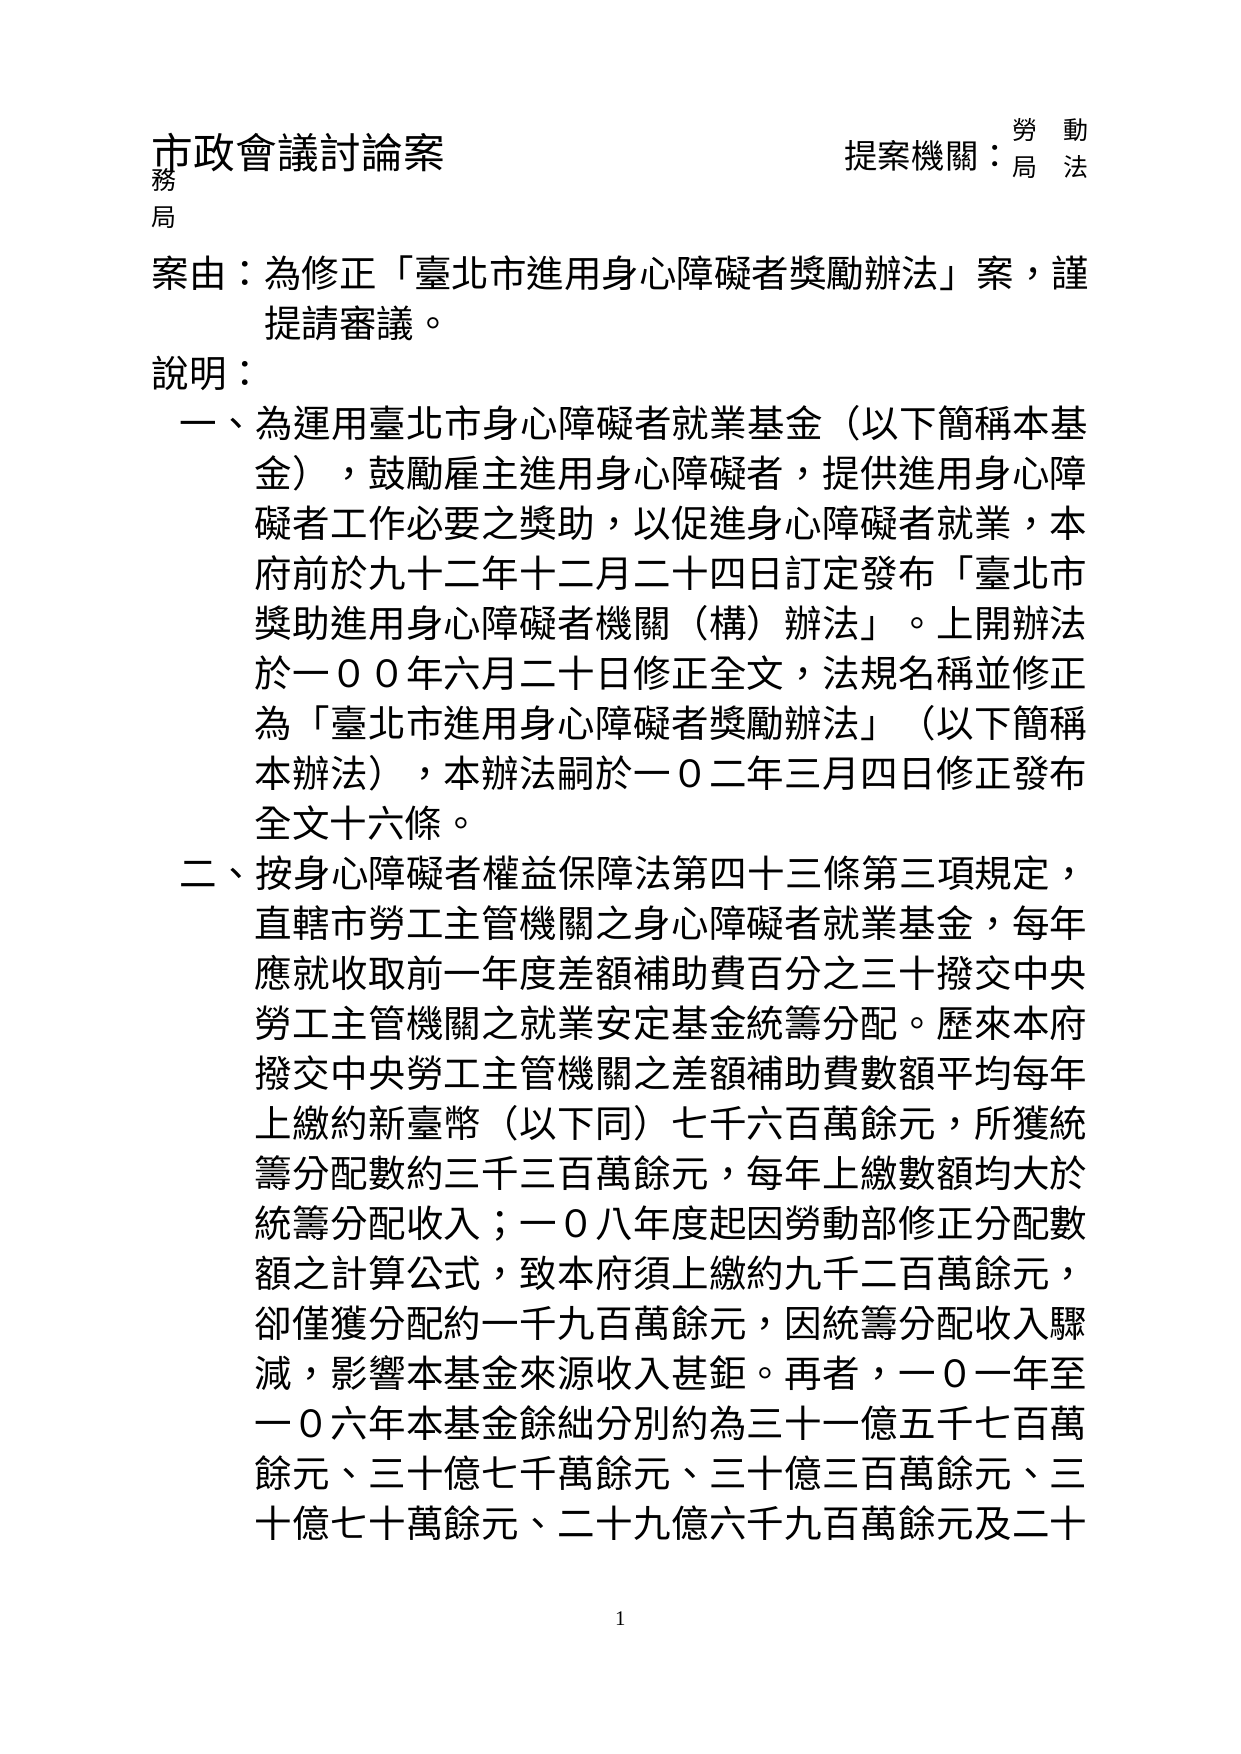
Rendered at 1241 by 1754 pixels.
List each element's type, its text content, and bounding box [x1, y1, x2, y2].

text 一、為運用臺北市身心障礙者就業基金（以下簡稱本基金），鼓勵雇主進用身心障礙者，提供進用身心障礙者工作必要之獎助，以促進身心障礙者就業，本府前於九十二年十二月二十四日訂定發布「臺北市獎助進用身心障礙者機關（構）辦法」。上開辦法於一００年六月二十日修正全文，法規名稱並修正為「臺北市進用身心障礙者獎勵辦法」（以下簡稱本辦法），本辦法嗣於一０二年三月四日修正發布全文十六條。 [179, 397, 1089, 847]
text 二、按身心障礙者權益保障法第四十三條第三項規定，直轄市勞工主管機關之身心障礙者就業基金，每年應就收取前一年度差額補助費百分之三十撥交中央勞工主管機關之就業安定基金統籌分配。歷來本府撥交中央勞工主管機關之差額補助費數額平均每年上繳約新臺幣（以下同）七千六百萬餘元，所獲統籌分配數約三千三百萬餘元，每年上繳數額均大於統籌分配收入；一０八年度起因勞動部修正分配數額之計算公式，致本府須上繳約九千二百萬餘元，卻僅獲分配約一千九百萬餘元，因統籌分配收入驟減，影響本基金來源收入甚鉅。再者，一０一年至一０六年本基金餘絀分別約為三十一億五千七百萬餘元、三十億七千萬餘元、三十億三百萬餘元、三十億七十萬餘元、二十九億六千九百萬餘元及二十 [179, 847, 1089, 1547]
text 案由：為修正「臺北市進用身心障礙者獎勵辦法」案，謹提請審議。 [151, 247, 1089, 347]
text 說明： [151, 347, 1089, 397]
text 市政會議討論案 提案機關：勞 動 局法 務 局 [151, 129, 1089, 229]
